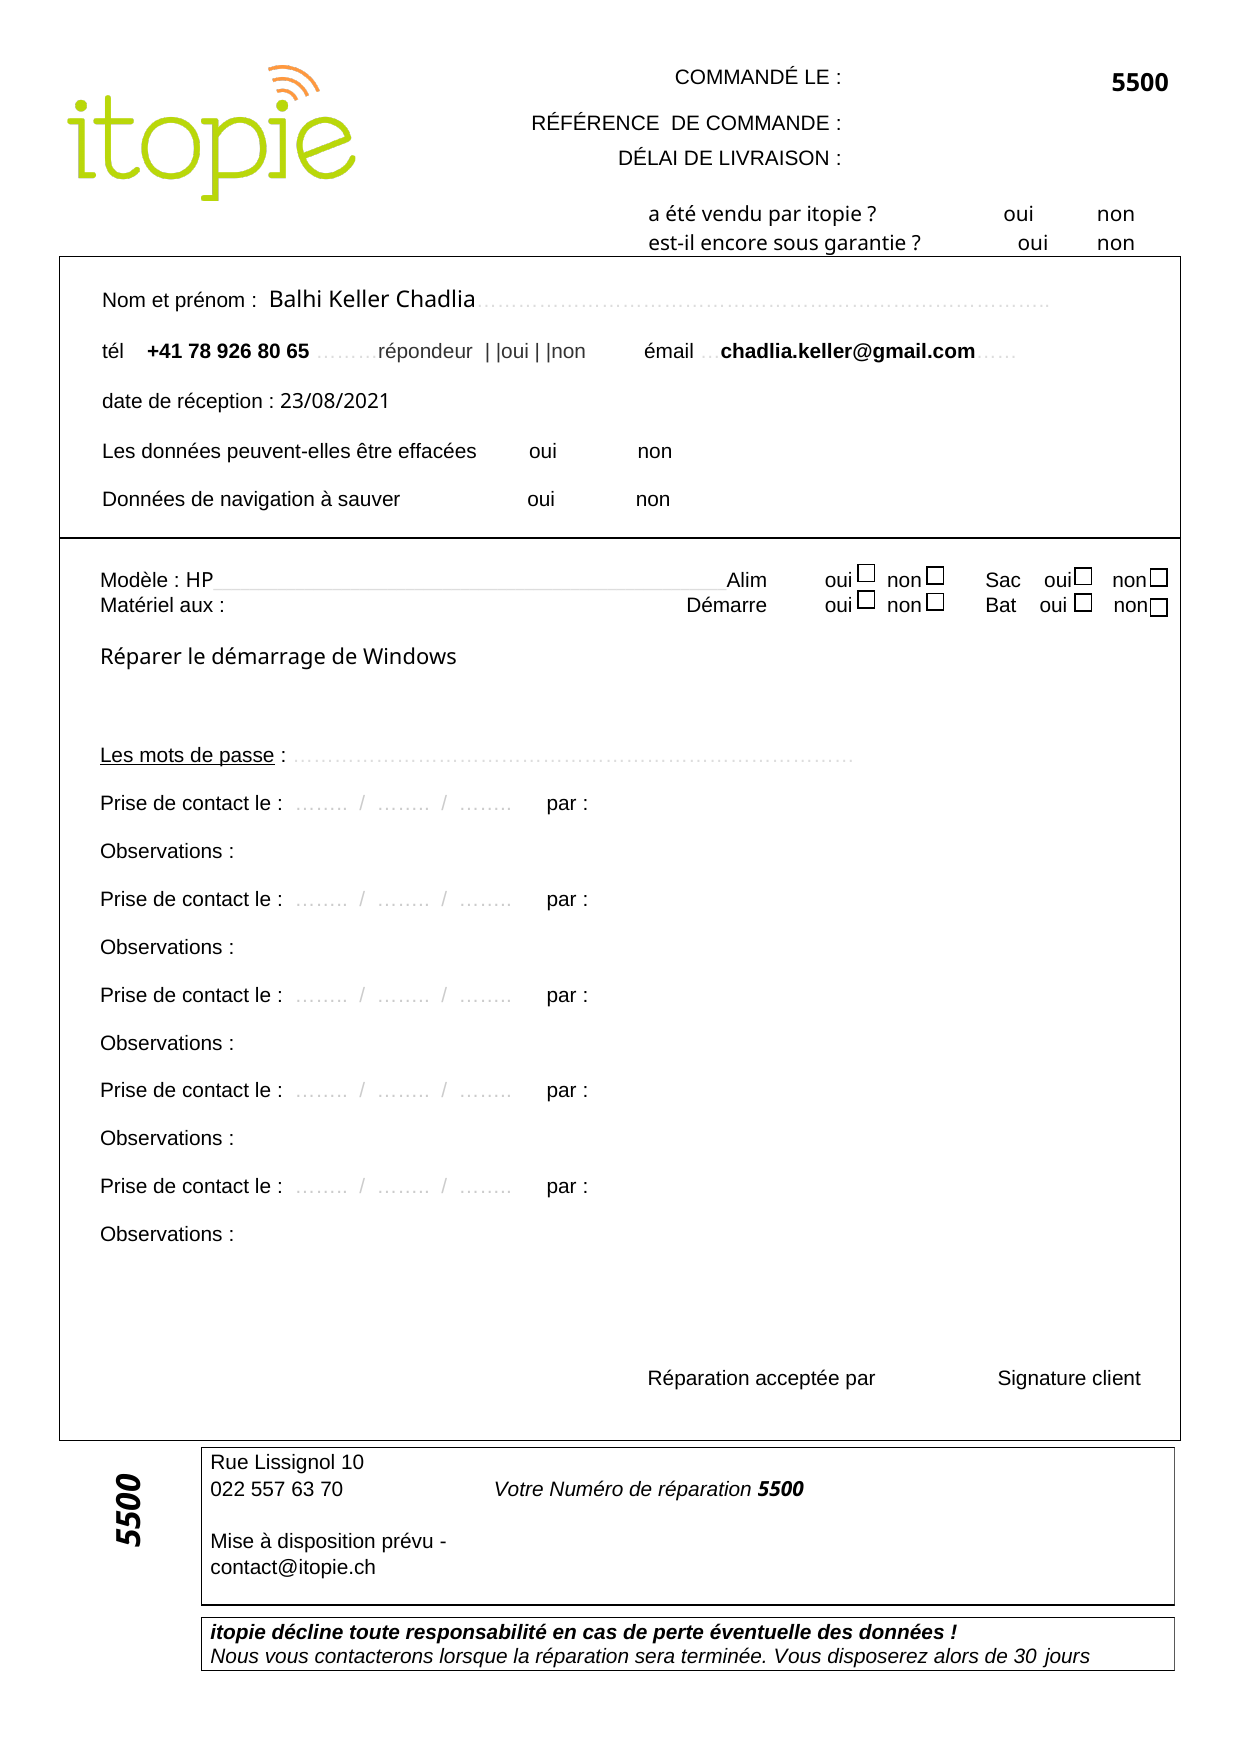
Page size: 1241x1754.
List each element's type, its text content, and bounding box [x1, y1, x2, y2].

text Réparation acceptée par Signature client [60, 1363, 1180, 1390]
text Prise de contact le : …….. / …….. / …….. par : [60, 883, 1180, 911]
text date de réception : 23/08/2021 [60, 383, 1180, 415]
text Données de navigation à sauver oui non [60, 484, 1180, 511]
text Observations : [60, 1123, 1180, 1150]
text Les données peuvent-elles être effacées oui non [60, 436, 1180, 463]
text Observations : [60, 1027, 1180, 1054]
text Observations : [60, 931, 1180, 958]
text tél +41 78 926 80 65 ………répondeur | |oui | |non émail …chadlia.keller@gmail.com…… [60, 335, 1180, 362]
picture [67, 65, 356, 201]
table_header 5500 [59, 1441, 195, 1677]
text Réparer le démarrage de Windows [60, 638, 1180, 671]
text a été vendu par itopie ? oui non [59, 199, 1181, 228]
text Prise de contact le : …….. / …….. / …….. par : [60, 1075, 1180, 1102]
table_cell DÉLAI DE LIVRAISON : [490, 140, 847, 175]
text Modèle : HP Alim oui non Sac oui non [948, 562, 1180, 590]
table_header 5500 [847, 59, 1180, 104]
table_header COMMANDÉ LE : [490, 59, 847, 104]
text Matériel aux : Démarre oui non Bat oui non [60, 590, 1180, 617]
table_cell itopie décline toute responsabilité en cas de perte éventuelle des données ! Nous vous contacterons lorsque la réparation sera terminée. Vous disposerez alors de 30 jours [195, 1611, 1180, 1677]
text Prise de contact le : …….. / …….. / …….. par : [60, 1171, 1180, 1198]
text Modèle : HP Alim oui non Sac oui non [60, 562, 856, 590]
text Modèle : HP Alim oui non Sac oui non [879, 562, 925, 590]
text Prise de contact le : …….. / …….. / …….. par : [60, 979, 1180, 1006]
text Observations : [60, 1219, 1180, 1246]
table_cell [847, 105, 1180, 140]
text Prise de contact le : …….. / …….. / …….. par : [60, 788, 1180, 815]
table_cell [847, 140, 1180, 175]
text Les mots de passe : ……………………………………………………………………… [60, 740, 1180, 767]
table_header Rue Lissignol 10 022 557 63 70 Votre Numéro de réparation 5500 Mise à disposition prévu - contact@itopie.ch [195, 1441, 1180, 1611]
table_cell RÉFÉRENCE DE COMMANDE : [490, 105, 847, 140]
text Nom et prénom : Balhi Keller Chadlia……………………………………………………………………….. [60, 280, 1180, 314]
text est-il encore sous garantie ? oui non [59, 228, 1181, 256]
text Observations : [60, 836, 1180, 863]
